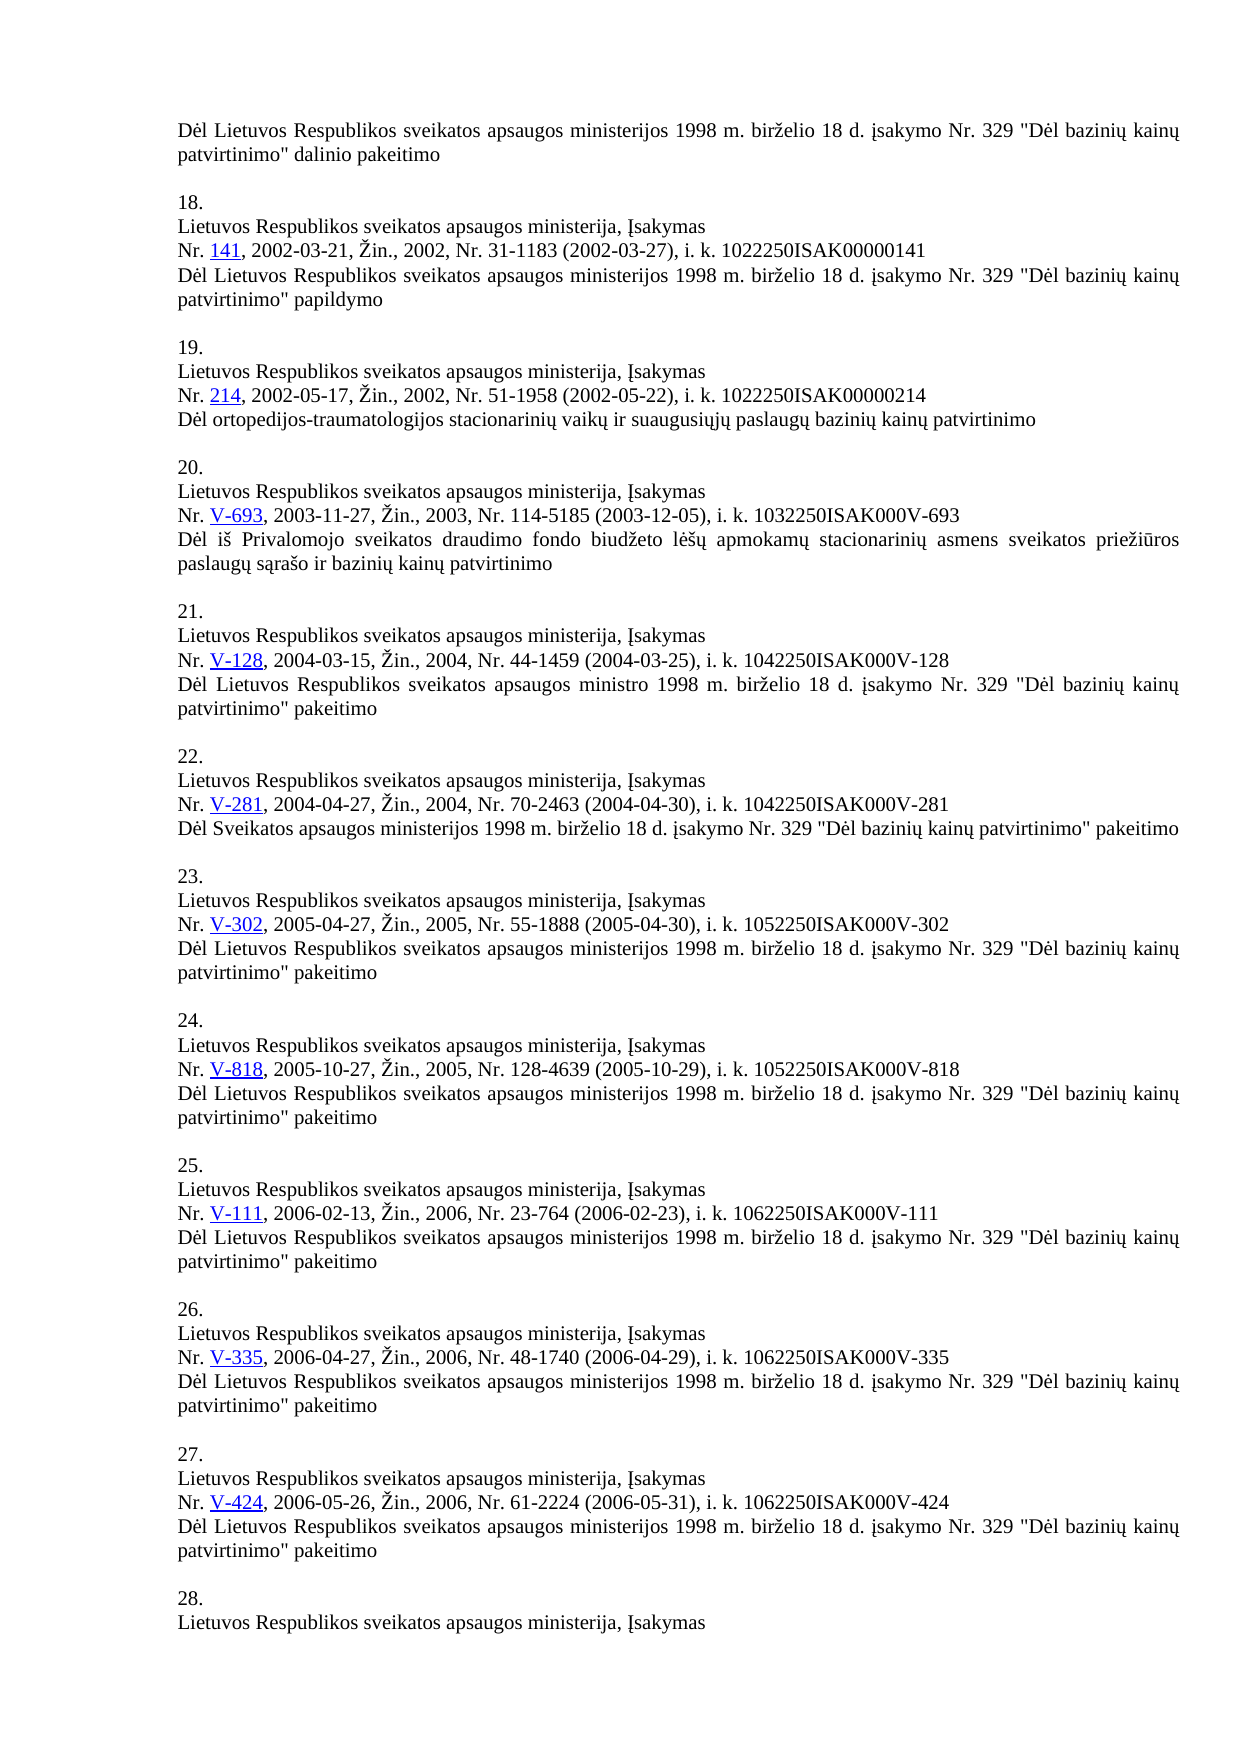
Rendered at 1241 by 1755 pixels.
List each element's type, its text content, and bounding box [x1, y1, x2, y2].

text Lietuvos Respublikos sveikatos apsaugos ministerija, Įsakymas [177, 359, 1181, 383]
text Dėl ortopedijos-traumatologijos stacionarinių vaikų ir suaugusiųjų paslaugų bazinių kainų patvirtinimo [177, 407, 1181, 431]
text Dėl Lietuvos Respublikos sveikatos apsaugos ministro 1998 m. birželio 18 d. įsakymo Nr. 329 "Dėl bazinių kainų patvirtinimo" pakeitimo [177, 672, 1181, 720]
text Dėl Lietuvos Respublikos sveikatos apsaugos ministerijos 1998 m. birželio 18 d. įsakymo Nr. 329 "Dėl bazinių kainų patvirtinimo" pakeitimo [177, 1225, 1181, 1273]
text 21. [177, 599, 1181, 623]
text Dėl iš Privalomojo sveikatos draudimo fondo biudžeto lėšų apmokamų stacionarinių asmens sveikatos priežiūros paslaugų sąrašo ir bazinių kainų patvirtinimo [177, 527, 1181, 575]
text 22. [177, 744, 1181, 768]
text 19. [177, 335, 1181, 359]
text Nr. V-818, 2005-10-27, Žin., 2005, Nr. 128-4639 (2005-10-29), i. k. 1052250ISAK000V-818 [177, 1057, 1181, 1081]
text Dėl Sveikatos apsaugos ministerijos 1998 m. birželio 18 d. įsakymo Nr. 329 "Dėl bazinių kainų patvirtinimo" pakeitimo [177, 816, 1181, 840]
text 28. [177, 1586, 1181, 1610]
text Nr. V-111, 2006-02-13, Žin., 2006, Nr. 23-764 (2006-02-23), i. k. 1062250ISAK000V-111 [177, 1201, 1181, 1225]
text Lietuvos Respublikos sveikatos apsaugos ministerija, Įsakymas [177, 623, 1181, 647]
text 24. [177, 1008, 1181, 1032]
text Nr. V-302, 2005-04-27, Žin., 2005, Nr. 55-1888 (2005-04-30), i. k. 1052250ISAK000V-302 [177, 912, 1181, 936]
text Lietuvos Respublikos sveikatos apsaugos ministerija, Įsakymas [177, 1032, 1181, 1057]
text Nr. V-281, 2004-04-27, Žin., 2004, Nr. 70-2463 (2004-04-30), i. k. 1042250ISAK000V-281 [177, 792, 1181, 816]
text Nr. V-335, 2006-04-27, Žin., 2006, Nr. 48-1740 (2006-04-29), i. k. 1062250ISAK000V-335 [177, 1345, 1181, 1369]
text Lietuvos Respublikos sveikatos apsaugos ministerija, Įsakymas [177, 479, 1181, 503]
text 20. [177, 455, 1181, 479]
text 18. [177, 190, 1181, 214]
text 23. [177, 864, 1181, 888]
text Lietuvos Respublikos sveikatos apsaugos ministerija, Įsakymas [177, 768, 1181, 792]
text Nr. 214, 2002-05-17, Žin., 2002, Nr. 51-1958 (2002-05-22), i. k. 1022250ISAK00000214 [177, 383, 1181, 407]
text Lietuvos Respublikos sveikatos apsaugos ministerija, Įsakymas [177, 1466, 1181, 1490]
text Lietuvos Respublikos sveikatos apsaugos ministerija, Įsakymas [177, 888, 1181, 912]
text Dėl Lietuvos Respublikos sveikatos apsaugos ministerijos 1998 m. birželio 18 d. įsakymo Nr. 329 "Dėl bazinių kainų patvirtinimo" pakeitimo [177, 1514, 1181, 1562]
text Dėl Lietuvos Respublikos sveikatos apsaugos ministerijos 1998 m. birželio 18 d. įsakymo Nr. 329 "Dėl bazinių kainų patvirtinimo" dalinio pakeitimo [177, 118, 1181, 166]
text Dėl Lietuvos Respublikos sveikatos apsaugos ministerijos 1998 m. birželio 18 d. įsakymo Nr. 329 "Dėl bazinių kainų patvirtinimo" pakeitimo [177, 1369, 1181, 1417]
text 26. [177, 1297, 1181, 1321]
text Dėl Lietuvos Respublikos sveikatos apsaugos ministerijos 1998 m. birželio 18 d. įsakymo Nr. 329 "Dėl bazinių kainų patvirtinimo" pakeitimo [177, 936, 1181, 984]
text Nr. V-693, 2003-11-27, Žin., 2003, Nr. 114-5185 (2003-12-05), i. k. 1032250ISAK000V-693 [177, 503, 1181, 527]
text Dėl Lietuvos Respublikos sveikatos apsaugos ministerijos 1998 m. birželio 18 d. įsakymo Nr. 329 "Dėl bazinių kainų patvirtinimo" papildymo [177, 262, 1181, 311]
text Nr. 141, 2002-03-21, Žin., 2002, Nr. 31-1183 (2002-03-27), i. k. 1022250ISAK00000141 [177, 238, 1181, 262]
text Dėl Lietuvos Respublikos sveikatos apsaugos ministerijos 1998 m. birželio 18 d. įsakymo Nr. 329 "Dėl bazinių kainų patvirtinimo" pakeitimo [177, 1081, 1181, 1129]
text Lietuvos Respublikos sveikatos apsaugos ministerija, Įsakymas [177, 1610, 1181, 1634]
text 25. [177, 1153, 1181, 1177]
text 27. [177, 1442, 1181, 1466]
text Lietuvos Respublikos sveikatos apsaugos ministerija, Įsakymas [177, 1321, 1181, 1345]
text Nr. V-128, 2004-03-15, Žin., 2004, Nr. 44-1459 (2004-03-25), i. k. 1042250ISAK000V-128 [177, 647, 1181, 672]
text Lietuvos Respublikos sveikatos apsaugos ministerija, Įsakymas [177, 214, 1181, 238]
text Nr. V-424, 2006-05-26, Žin., 2006, Nr. 61-2224 (2006-05-31), i. k. 1062250ISAK000V-424 [177, 1490, 1181, 1514]
text Lietuvos Respublikos sveikatos apsaugos ministerija, Įsakymas [177, 1177, 1181, 1201]
